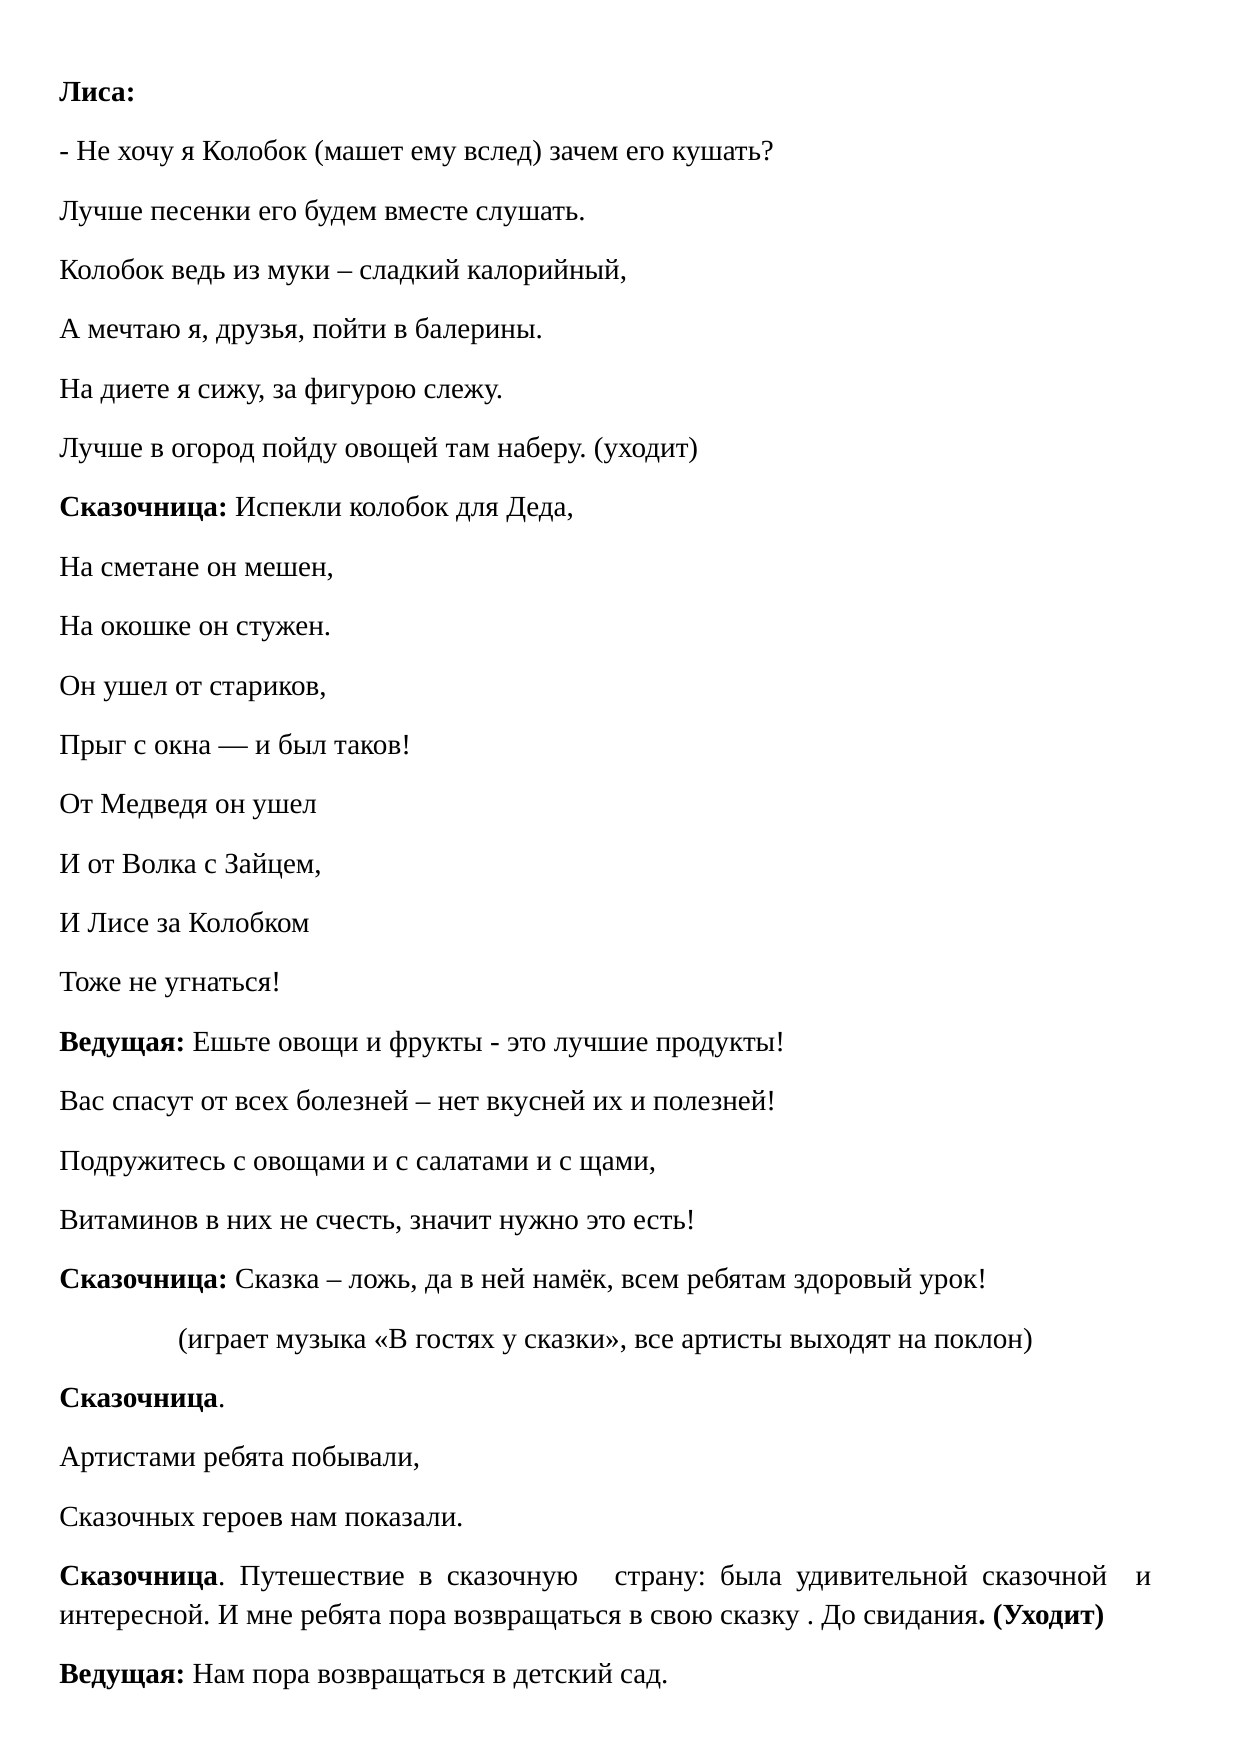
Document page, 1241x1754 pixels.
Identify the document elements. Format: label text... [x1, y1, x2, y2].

text Колобок ведь из муки – сладкий калорийный, [59, 252, 1152, 286]
text (играет музыка «В гостях у сказки», все артисты выходят на поклон) [59, 1321, 1152, 1354]
text Тоже не угнаться! [59, 964, 1152, 998]
text Сказочных героев нам показали. [59, 1499, 1152, 1532]
text И Лисе за Колобком [59, 905, 1152, 939]
text Сказочница. Путешествие в сказочную страну: была удивительной сказочной и интересной. И мне ребята пора возвращаться в свою сказку . До свидания. (Уходит) [59, 1558, 1152, 1630]
text Сказочница: Испекли колобок для Деда, [59, 489, 1152, 523]
text На сметане он мешен, [59, 549, 1152, 582]
text Прыг с окна — и был таков! [59, 727, 1152, 761]
text Он ушел от стариков, [59, 668, 1152, 701]
text Лучше в огород пойду овощей там наберу. (уходит) [59, 430, 1152, 464]
text На окошке он стужен. [59, 608, 1152, 642]
text А мечтаю я, друзья, пойти в балерины. [59, 311, 1152, 345]
text Ведущая: Ешьте овощи и фрукты - это лучшие продукты! [59, 1024, 1152, 1057]
text Сказочница: Сказка – ложь, да в ней намёк, всем ребятам здоровый урок! [59, 1261, 1152, 1295]
text Ведущая: Нам пора возвращаться в детский сад. [59, 1656, 1152, 1690]
text Артистами ребята побывали, [59, 1439, 1152, 1473]
text Лучше песенки его будем вместе слушать. [59, 193, 1152, 226]
text И от Волка с Зайцем, [59, 846, 1152, 879]
text Лиса: [59, 74, 1152, 107]
text От Медведя он ушел [59, 786, 1152, 820]
text Подружитесь с овощами и с салатами и с щами, [59, 1143, 1152, 1176]
text Витаминов в них не счесть, значит нужно это есть! [59, 1202, 1152, 1236]
text Вас спасут от всех болезней – нет вкусней их и полезней! [59, 1083, 1152, 1117]
text Сказочница. [59, 1380, 1152, 1414]
text - Не хочу я Колобок (машет ему вслед) зачем его кушать? [59, 133, 1152, 167]
text На диете я сижу, за фигурою слежу. [59, 371, 1152, 404]
